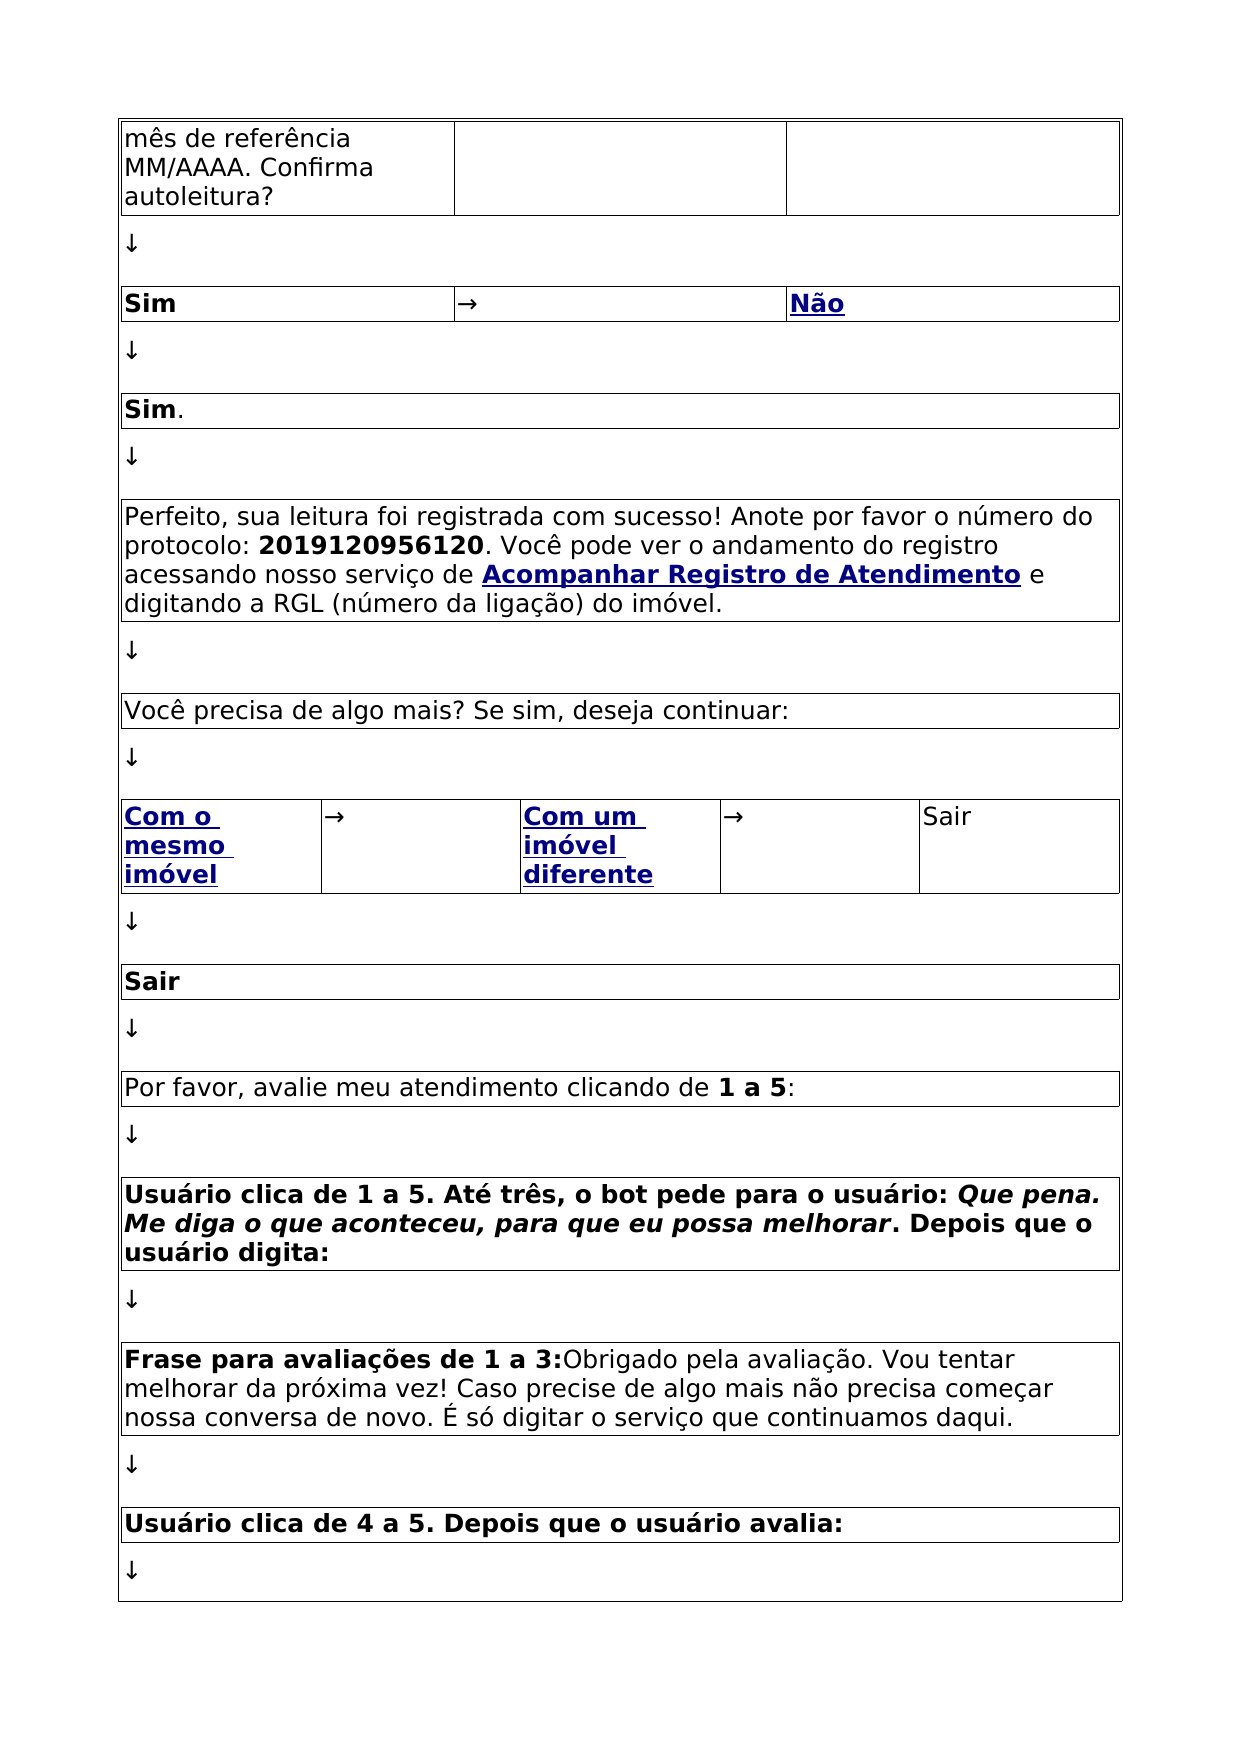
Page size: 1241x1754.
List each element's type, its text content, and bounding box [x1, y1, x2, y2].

table_header → [721, 800, 919, 893]
table_header → [322, 800, 520, 893]
table_header Perfeito, sua leitura foi registrada com sucesso! Anote por favor o número do protocolo: 2019120956120. Você pode ver o andamento do registro acessando nosso serviço de Acompanhar Registro de Atendimento e digitando a RGL (número da ligação) do imóvel. [122, 500, 1119, 621]
table_header Não [787, 287, 1119, 321]
table_header Sair [920, 800, 1119, 893]
table_header → [455, 287, 786, 321]
table_header Sim [122, 287, 454, 321]
table_header Sim. [122, 394, 1119, 427]
table_header Usuário clica de 1 a 5. Até três, o bot pede para o usuário: Que pena. Me diga o que aconteceu, para que eu possa melhorar. Depois que o usuário digita: [122, 1178, 1119, 1270]
table_header Com um imóvel diferente [521, 800, 720, 893]
table_header ↓ ↓ ↓ ↓ ↓ ↓ ↓ ↓ ↓ ↓ ↓ [119, 119, 1122, 1601]
table_header Você precisa de algo mais? Se sim, deseja continuar: [122, 694, 1119, 728]
table_header Por favor, avalie meu atendimento clicando de 1 a 5: [122, 1072, 1119, 1106]
table_header Usuário clica de 4 a 5. Depois que o usuário avalia: [122, 1508, 1119, 1542]
table_header Sair [122, 965, 1119, 999]
table_header Frase para avaliações de 1 a 3:Obrigado pela avaliação. Vou tentar melhorar da próxima vez! Caso precise de algo mais não precisa começar nossa conversa de novo. É só digitar o serviço que continuamos daqui. [122, 1343, 1119, 1435]
table_header mês de referência MM/AAAA. Confirma autoleitura? [122, 122, 454, 214]
table_header [455, 122, 786, 214]
table_header [787, 122, 1119, 214]
table_header Com o mesmo imóvel [122, 800, 321, 893]
